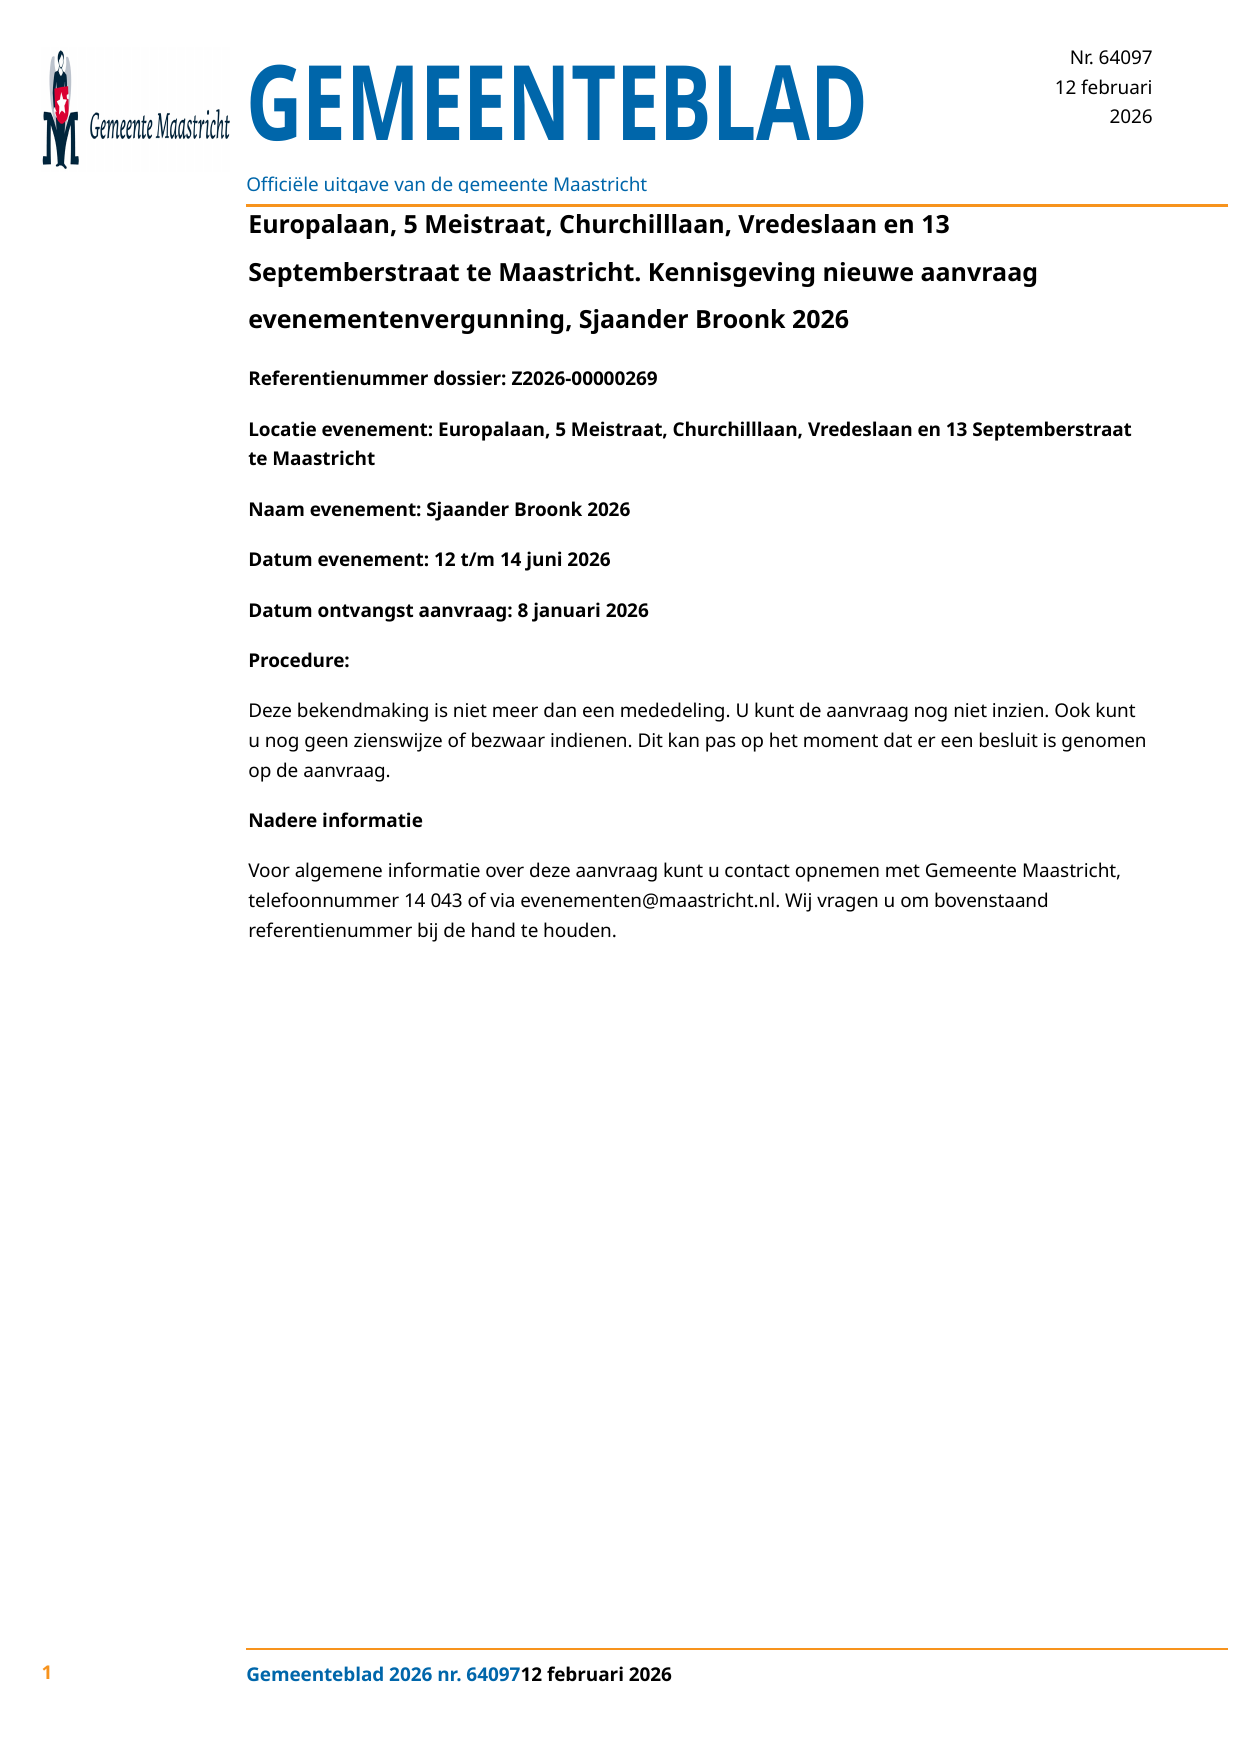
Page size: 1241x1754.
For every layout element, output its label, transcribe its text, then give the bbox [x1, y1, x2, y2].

text Voor algemene informatie over deze aanvraag kunt u contact opnemen met Gemeente Maastricht, telefoonnummer 14 043 of via evenementen@maastricht.nl. Wij vragen u om bovenstaand referentienummer bij de hand te houden. [248, 858, 1152, 942]
picture [41, 47, 231, 172]
text Naam evenement: Sjaander Broonk 2026 [248, 496, 1152, 522]
text Referentienummer dossier: Z2026-00000269 [248, 366, 1152, 391]
text Europalaan, 5 Meistraat, Churchilllaan, Vredeslaan en 13 Septemberstraat te Maastricht. Kennisgeving nieuwe aanvraag evenementenvergunning, Sjaander Broonk 2026 [248, 207, 1152, 336]
text Deze bekendmaking is niet meer dan een mededeling. U kunt de aanvraag nog niet inzien. Ook kunt u nog geen zienswijze of bezwaar indienen. Dit kan pas op het moment dat er een besluit is genomen op de aanvraag. [248, 698, 1152, 782]
text Procedure: [248, 647, 1152, 673]
text Locatie evenement: Europalaan, 5 Meistraat, Churchilllaan, Vredeslaan en 13 Septemberstraat te Maastricht [248, 416, 1152, 471]
text Datum evenement: 12 t/m 14 juni 2026 [248, 546, 1152, 572]
text Nadere informatie [248, 807, 1152, 833]
text Datum ontvangst aanvraag: 8 januari 2026 [248, 597, 1152, 622]
